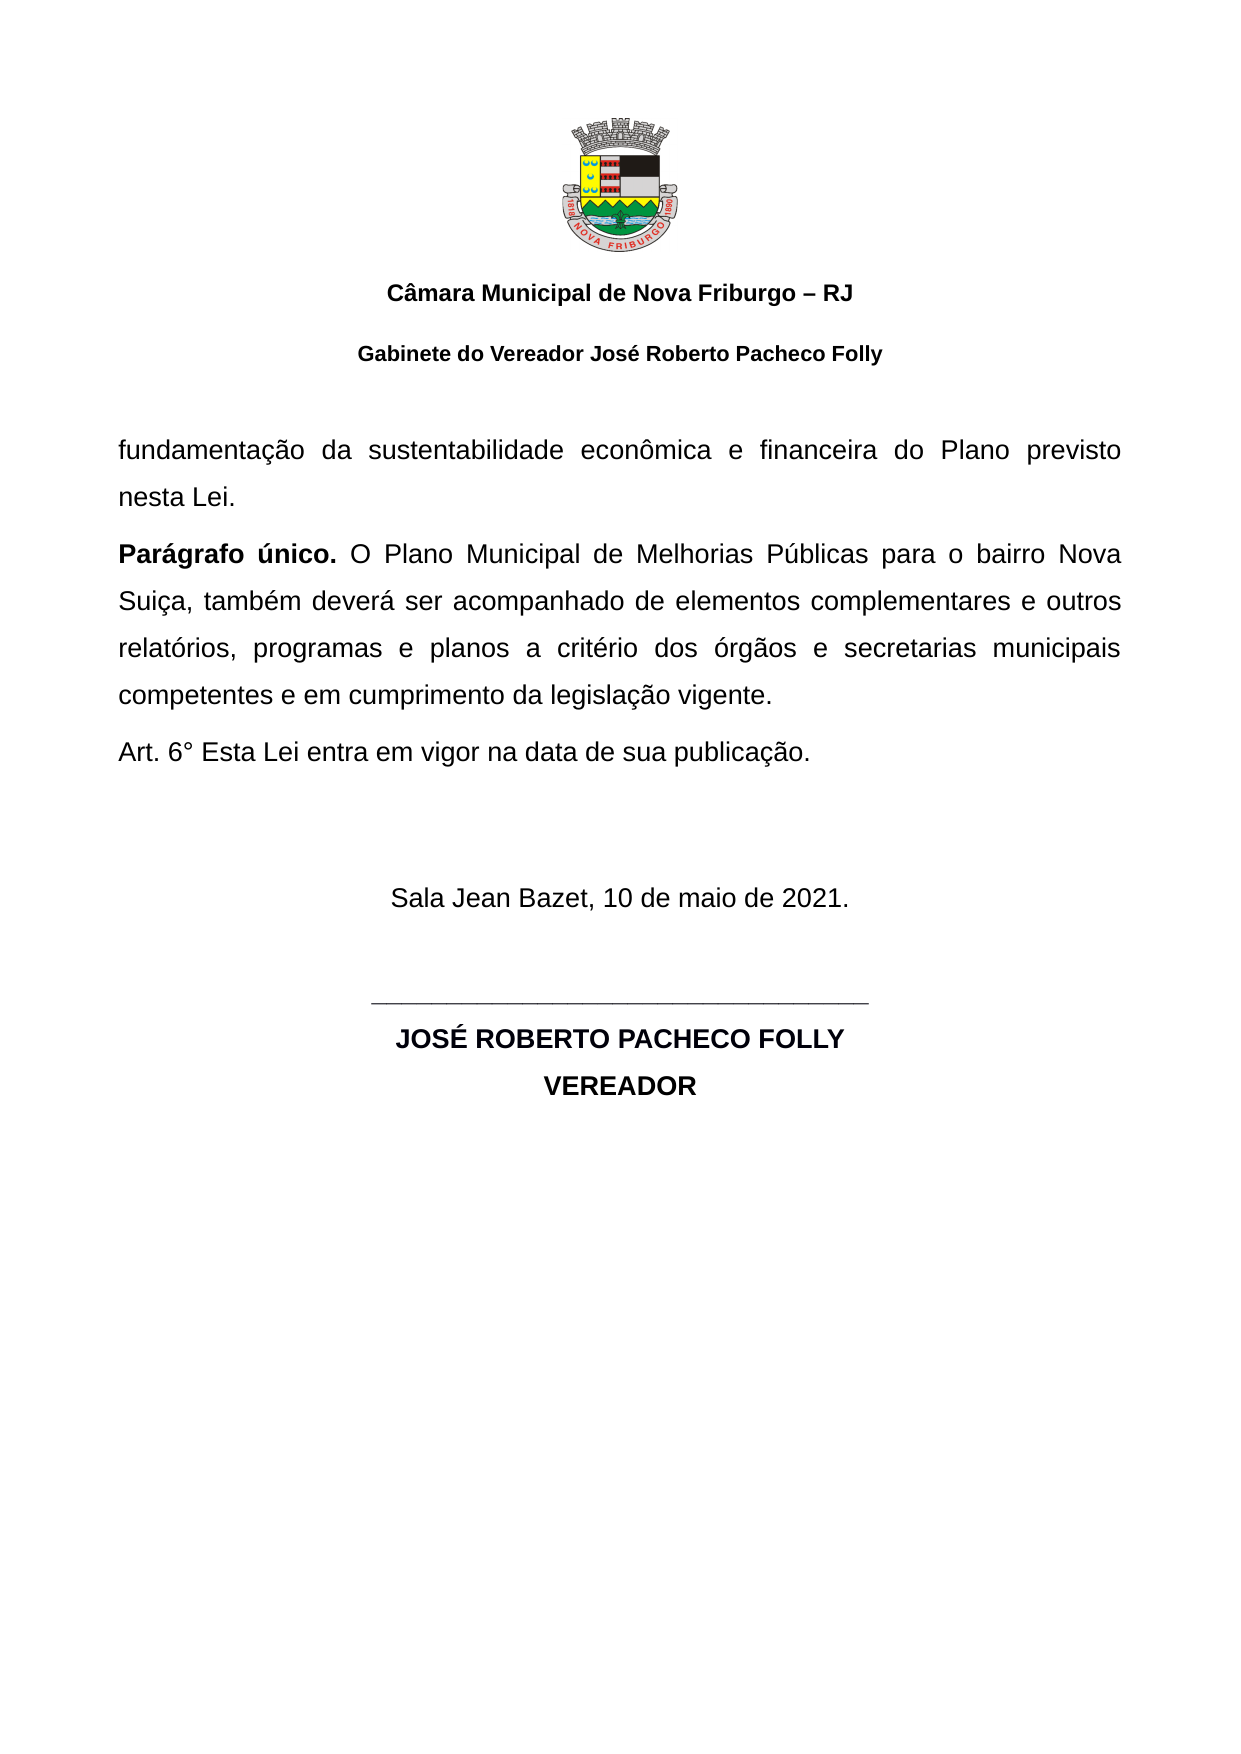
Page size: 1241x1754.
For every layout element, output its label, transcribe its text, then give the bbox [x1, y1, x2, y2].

text Parágrafo único. O Plano Municipal de Melhorias Públicas para o bairro Nova Suiça, também deverá ser acompanhado de elementos complementares e outros relatórios, programas e planos a critério dos órgãos e secretarias municipais competentes e em cumprimento da legislação vigente. [118, 538, 1122, 710]
text fundamentação da sustentabilidade econômica e financeira do Plano previsto nesta Lei. [118, 434, 1122, 512]
text JOSÉ ROBERTO PACHECO FOLLY [118, 1023, 1122, 1054]
text Gabinete do Vereador José Roberto Pacheco Folly [118, 341, 1122, 367]
text Câmara Municipal de Nova Friburgo – RJ [118, 279, 1122, 307]
text VEREADOR [118, 1070, 1122, 1101]
text Sala Jean Bazet, 10 de maio de 2021. [118, 882, 1122, 913]
text _________________________________ [118, 976, 1122, 1007]
text Art. 6° Esta Lei entra em vigor na data de sua publicação. [118, 736, 1122, 768]
